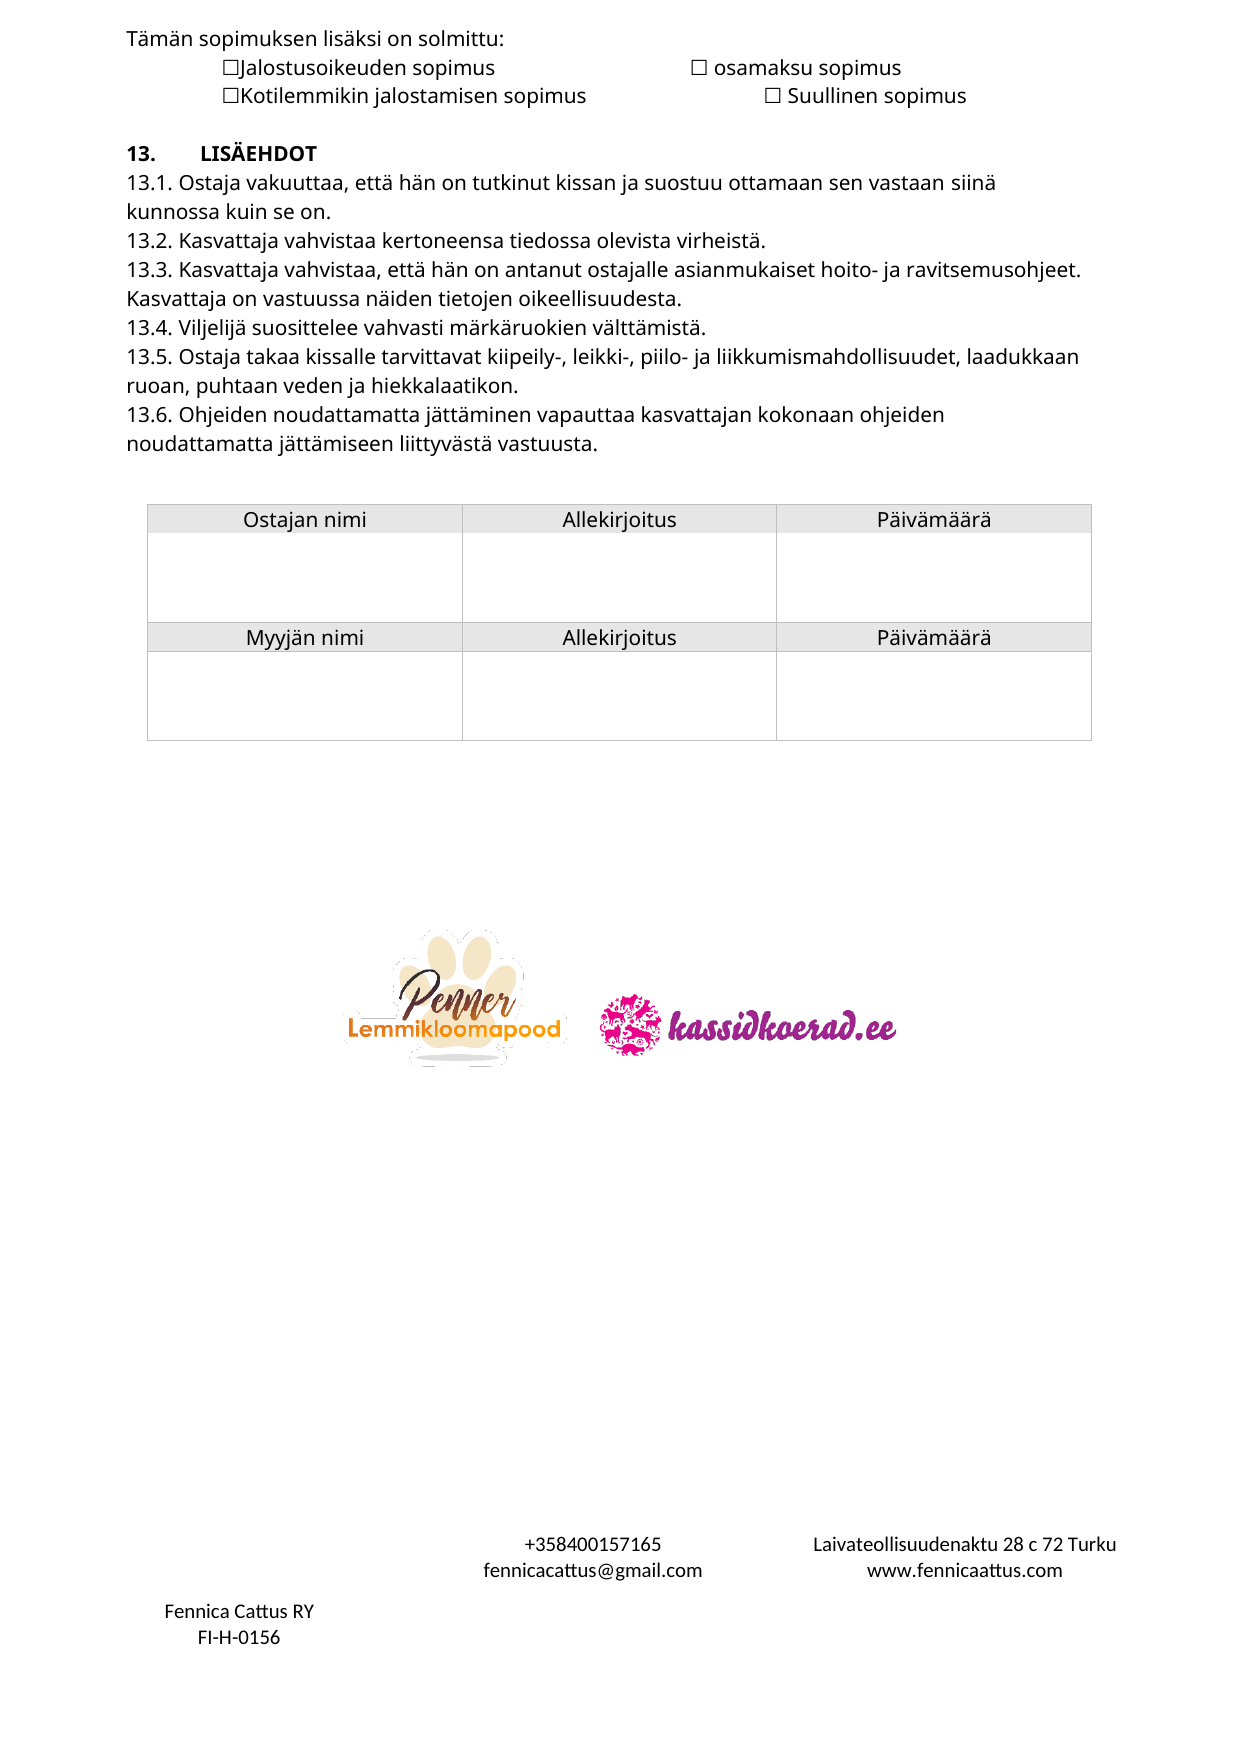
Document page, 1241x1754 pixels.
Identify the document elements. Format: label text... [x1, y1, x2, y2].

list 13.6. Ohjeiden noudattamatta jättäminen vapauttaa kasvattajan kokonaan ohjeiden noudattamatta jättämiseen liittyvästä vastuusta. [126, 400, 1093, 457]
table_header Allekirjoitus [463, 505, 776, 533]
table_cell Myyjän nimi [148, 623, 462, 651]
list LISÄEHDOT [126, 139, 1093, 168]
list ☐Jalostusoikeuden sopimus ☐ osamaksu sopimus [173, 53, 1093, 81]
table_cell [777, 533, 1091, 622]
table_cell Päivämäärä [777, 623, 1091, 651]
list Tämän sopimuksen lisäksi on solmittu: [126, 24, 1093, 52]
table_cell [148, 652, 462, 739]
list 13.4. Viljelijä suosittelee vahvasti märkäruokien välttämistä. [126, 313, 1093, 342]
table_cell [777, 652, 1091, 739]
table_cell [463, 652, 776, 739]
table_header Päivämäärä [777, 505, 1091, 533]
list 13.2. Kasvattaja vahvistaa kertoneensa tiedossa olevista virheistä. [126, 226, 1093, 255]
list 13.1. Ostaja vakuuttaa, että hän on tutkinut kissan ja suostuu ottamaan sen vastaan ​​siinä kunnossa kuin se on. [126, 168, 1093, 226]
table_header Ostajan nimi [148, 505, 462, 533]
list 13.5. Ostaja takaa kissalle tarvittavat kiipeily-, leikki-, piilo- ja liikkumismahdollisuudet, laadukkaan ruoan, puhtaan veden ja hiekkalaatikon. [126, 342, 1093, 399]
list 13.3. Kasvattaja vahvistaa, että hän on antanut ostajalle asianmukaiset hoito- ja ravitsemusohjeet. Kasvattaja on vastuussa näiden tietojen oikeellisuudesta. [126, 255, 1093, 313]
table_cell [463, 533, 776, 622]
table_cell Allekirjoitus [463, 623, 776, 651]
list ☐Kotilemmikin jalostamisen sopimus ☐ Suullinen sopimus [173, 82, 1093, 110]
table_cell [148, 533, 462, 622]
